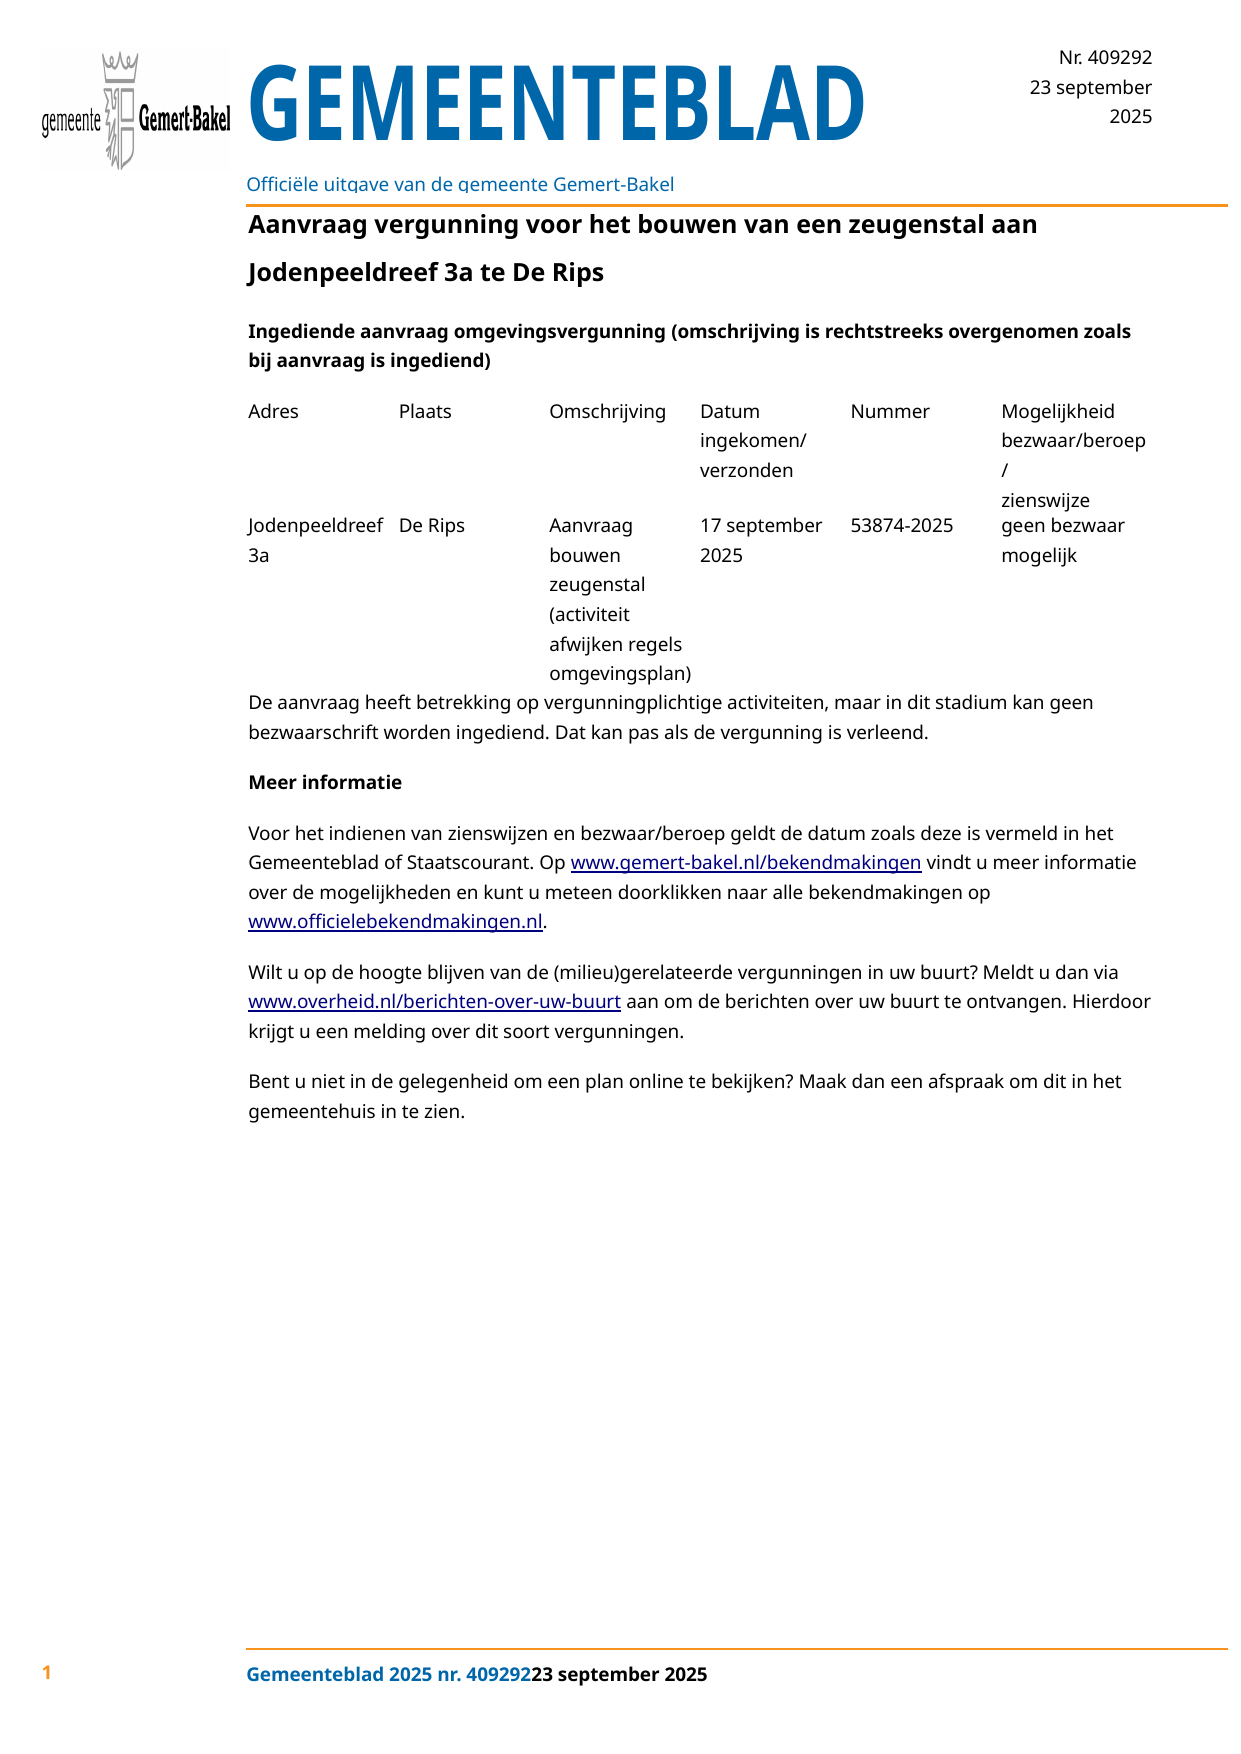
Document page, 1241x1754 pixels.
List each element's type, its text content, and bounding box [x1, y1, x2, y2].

text Voor het indienen van zienswijzen en bezwaar/beroep geldt de datum zoals deze is vermeld in het Gemeenteblad of Staatscourant. Op www.gemert-bakel.nl/bekendmakingen vindt u meer informatie over de mogelijkheden en kunt u meteen doorklikken naar alle bekendmakingen op www.officielebekendmakingen.nl. [248, 820, 1152, 934]
text Ingediende aanvraag omgevingsvergunning (omschrijving is rechtstreeks overgenomen zoals bij aanvraag is ingediend) [248, 318, 1152, 373]
text Meer informatie [248, 769, 1152, 795]
table_header Adres [248, 398, 398, 512]
table_header Plaats [399, 398, 549, 512]
text Bent u niet in de gelegenheid om een plan online te bekijken? Maak dan een afspraak om dit in het gemeentehuis in te zien. [248, 1068, 1152, 1124]
table_header Nummer [850, 398, 1001, 512]
table_header Mogelijkheid bezwaar/beroep/ zienswijze [1001, 398, 1152, 512]
text Aanvraag vergunning voor het bouwen van een zeugenstal aan Jodenpeeldreef 3a te De Rips [248, 207, 1152, 288]
table_cell De Rips [399, 513, 549, 686]
text De aanvraag heeft betrekking op vergunningplichtige activiteiten, maar in dit stadium kan geen bezwaarschrift worden ingediend. Dat kan pas als de vergunning is verleend. [248, 689, 1152, 745]
table_cell geen bezwaar mogelijk [1001, 513, 1152, 686]
picture [41, 47, 231, 172]
table_header Omschrijving [549, 398, 700, 512]
table_header Datum ingekomen/ verzonden [700, 398, 850, 512]
text Wilt u op de hoogte blijven van de (milieu)gerelateerde vergunningen in uw buurt? Meldt u dan via www.overheid.nl/berichten-over-uw-buurt aan om de berichten over uw buurt te ontvangen. Hierdoor krijgt u een melding over dit soort vergunningen. [248, 959, 1152, 1044]
table_cell Aanvraag bouwen zeugenstal (activiteit afwijken regels omgevingsplan) [549, 513, 700, 686]
table_cell Jodenpeeldreef 3a [248, 513, 398, 686]
table_cell 53874-2025 [850, 513, 1001, 686]
table_cell 17 september 2025 [700, 513, 850, 686]
